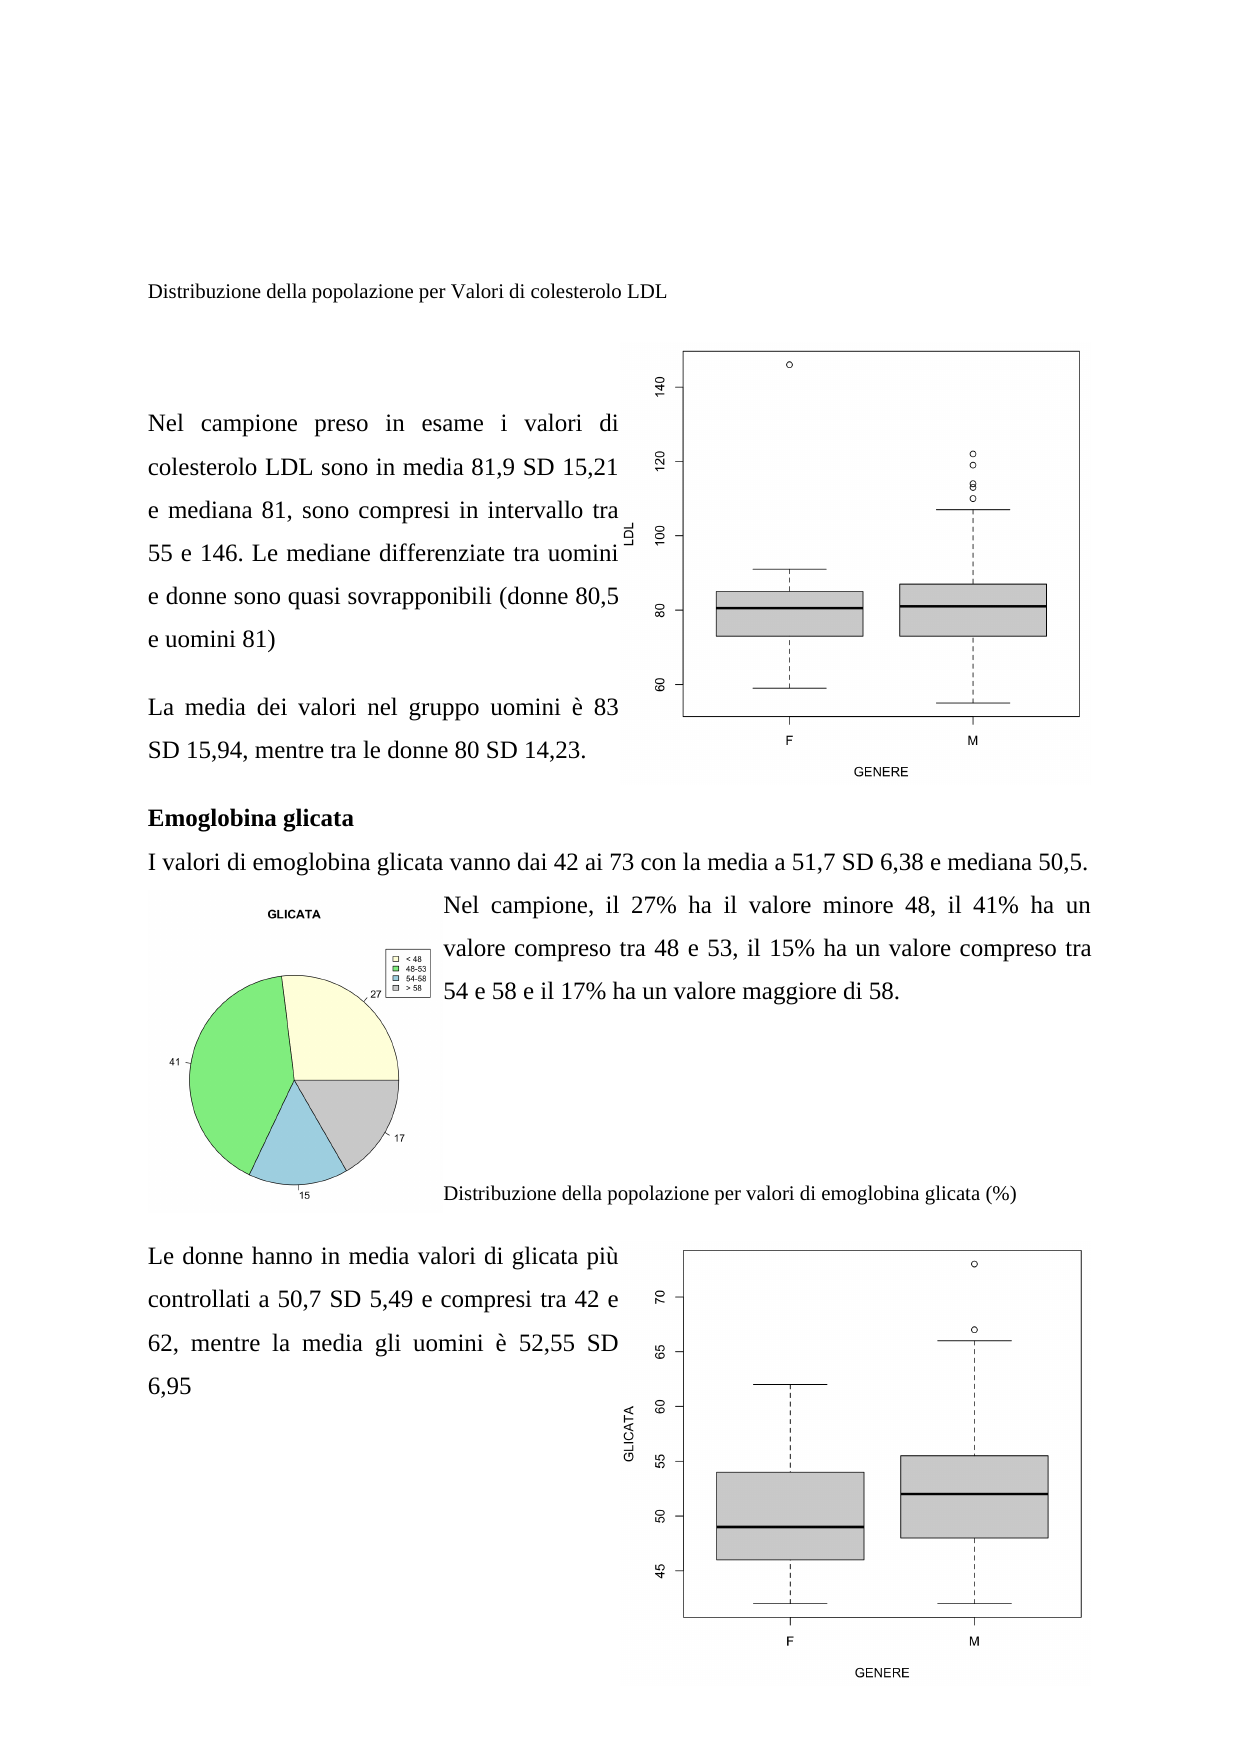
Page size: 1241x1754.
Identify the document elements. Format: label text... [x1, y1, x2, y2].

text Nel campione preso in esame i valori di colesterolo LDL sono in media 81,9 SD 15,21 e mediana 81, sono compresi in intervallo tra 55 e 146. Le mediane differenziate tra uomini e donne sono quasi sovrapponibili (donne 80,5 e uomini 81) [148, 408, 619, 653]
text I valori di emoglobina glicata vanno dai 42 ai 73 con la media a 51,7 SD 6,38 e mediana 50,5. [148, 847, 1092, 875]
subtitle Distribuzione della popolazione per valori di emoglobina glicata (%) [444, 1180, 1092, 1204]
text Emoglobina glicata [148, 803, 1092, 832]
text Nel campione, il 27% ha il valore minore 48, il 41% ha un valore compreso tra 48 e 53, il 15% ha un valore compreso tra 54 e 58 e il 17% ha un valore maggiore di 58. [444, 890, 1092, 1005]
subtitle Distribuzione della popolazione per Valori di colesterolo LDL [148, 279, 1092, 303]
text La media dei valori nel gruppo uomini è 83 SD 15,94, mentre tra le donne 80 SD 14,23. [148, 692, 619, 764]
text Le donne hanno in media valori di glicata più controllati a 50,7 SD 5,49 e compresi tra 42 e 62, mentre la media gli uomini è 52,55 SD 6,95 [148, 1241, 619, 1399]
